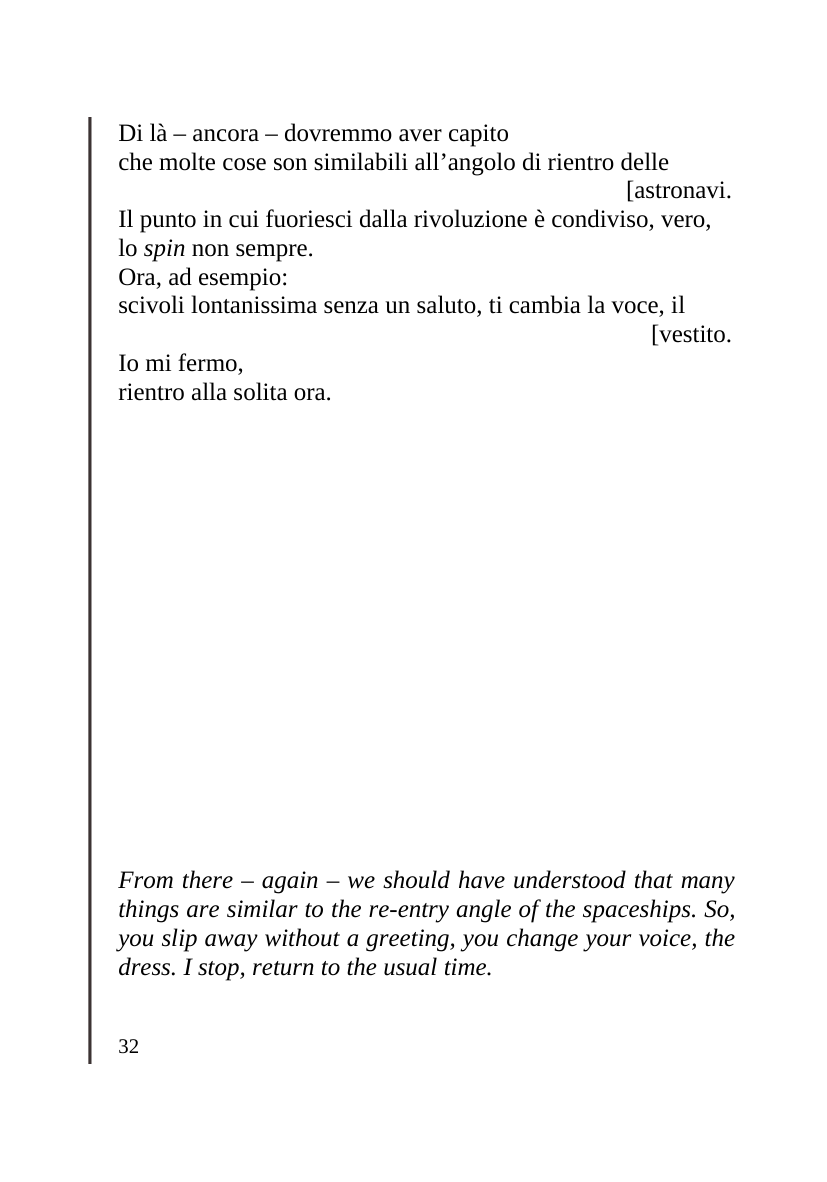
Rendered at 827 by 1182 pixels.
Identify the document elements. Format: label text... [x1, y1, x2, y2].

text rientro alla solita ora. [88, 377, 738, 406]
text scivoli lontanissima senza un saluto, ti cambia la voce, il [88, 291, 738, 319]
text From there – again – we should have understood that many things are similar to the re-entry angle of the spaceships. So, you slip away without a greeting, you change your voice, the dress. I stop, return to the usual time. [118, 866, 738, 981]
text Ora, ad esempio: [88, 262, 738, 291]
text che molte cose son similabili all’angolo di rientro delle [88, 147, 738, 176]
text [vestito. [88, 319, 738, 348]
text [astronavi. [88, 176, 738, 204]
text Il punto in cui fuoriesci dalla rivoluzione è condiviso, vero, [88, 204, 738, 233]
text Io mi fermo, [88, 348, 738, 377]
text Di là – ancora – dovremmo aver capito [88, 118, 738, 147]
picture [88, 190, 739, 991]
text lo spin non sempre. [88, 233, 738, 262]
